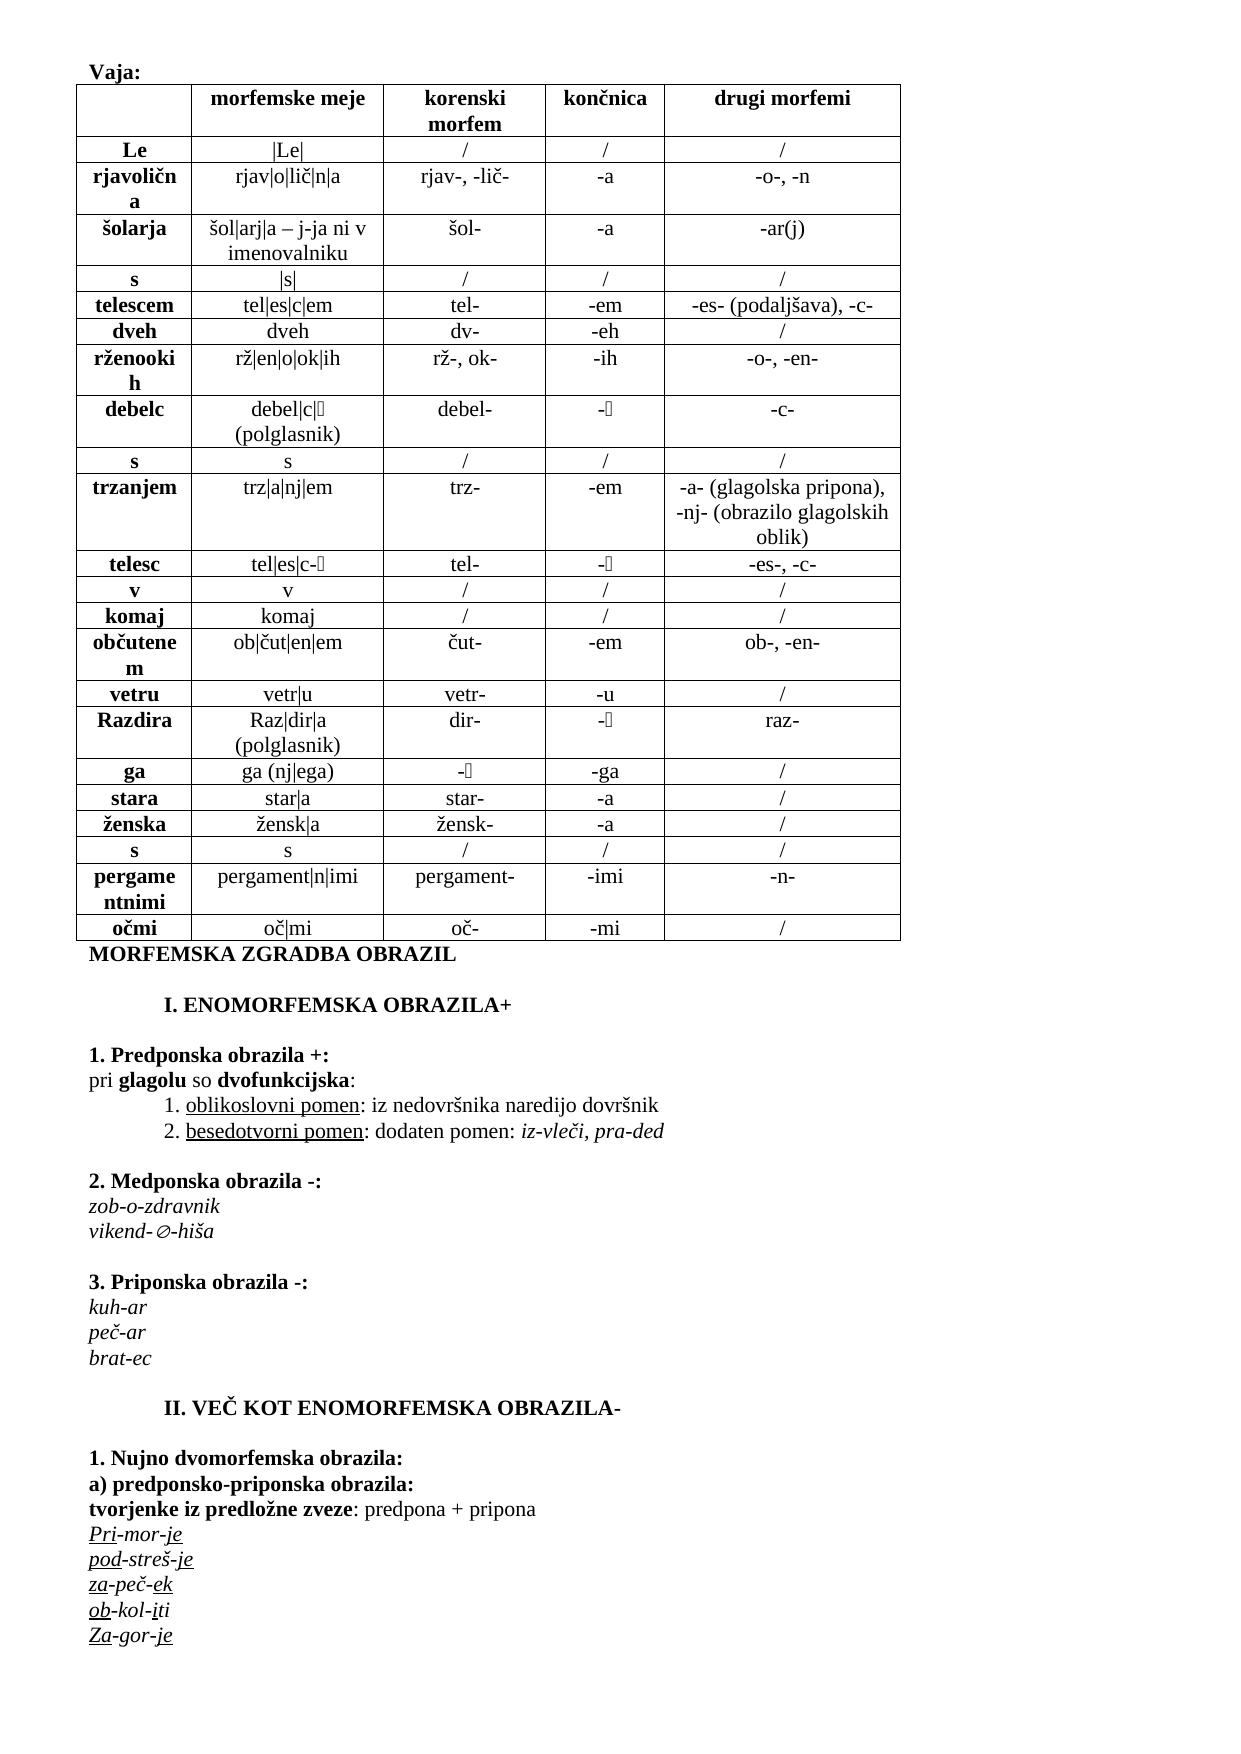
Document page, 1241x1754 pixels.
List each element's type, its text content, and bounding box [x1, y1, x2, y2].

text tvorjenke iz predložne zveze: predpona + pripona [89, 1496, 1152, 1521]
text Vaja: [89, 59, 1152, 84]
table_cell čut- [384, 629, 545, 680]
text peč-ar [89, 1319, 1152, 1344]
table_cell raz- [665, 707, 900, 757]
table_cell žensk|a [192, 811, 383, 836]
table_cell -a [546, 215, 664, 265]
table_cell trzanjem [77, 474, 191, 549]
table_cell - [546, 396, 664, 447]
table_cell vetru [77, 681, 191, 706]
table_cell oč- [384, 915, 545, 940]
table_cell tel- [384, 551, 545, 576]
text II. VEČ KOT ENOMORFEMSKA OBRAZILA- [89, 1395, 1152, 1420]
table_cell / [384, 448, 545, 473]
table_header končnica [546, 85, 664, 136]
text 1. oblikoslovni pomen: iz nedovršnika naredijo dovršnik [89, 1092, 1152, 1118]
table_cell komaj [192, 603, 383, 628]
text kuh-ar [89, 1294, 1152, 1319]
table_cell -em [546, 292, 664, 317]
table_cell telesc [77, 551, 191, 576]
table_cell -mi [546, 915, 664, 940]
table_cell pergament|n|imi [192, 864, 383, 914]
table_cell trz- [384, 474, 545, 549]
table_cell dveh [192, 319, 383, 344]
table_cell rženookih [77, 345, 191, 395]
table_cell -a [546, 785, 664, 810]
table_cell / [384, 837, 545, 862]
table_cell - [384, 759, 545, 784]
table_header drugi morfemi [665, 85, 900, 136]
table_cell tel|es|c|em [192, 292, 383, 317]
table_cell šol- [384, 215, 545, 265]
table_cell telescem [77, 292, 191, 317]
table_cell -c- [665, 396, 900, 447]
text pod-streš-je [89, 1546, 1152, 1571]
table_cell / [384, 137, 545, 162]
table_cell Razdira [77, 707, 191, 757]
table_cell tel|es|c- [192, 551, 383, 576]
table_cell / [665, 266, 900, 291]
table_cell ženska [77, 811, 191, 836]
table_cell -a [546, 811, 664, 836]
table_cell pergament- [384, 864, 545, 914]
table_cell trz|a|nj|em [192, 474, 383, 549]
table_cell pergamentnimi [77, 864, 191, 914]
table_cell debel- [384, 396, 545, 447]
text Pri-mor-je [89, 1521, 1152, 1546]
table_cell / [665, 785, 900, 810]
table_cell / [384, 603, 545, 628]
table_cell |s| [192, 266, 383, 291]
table_cell s [77, 266, 191, 291]
table_cell / [546, 137, 664, 162]
text Za-gor-je [89, 1622, 1152, 1647]
table_cell / [665, 811, 900, 836]
table_cell / [665, 915, 900, 940]
table_cell - [546, 551, 664, 576]
table_cell -em [546, 474, 664, 549]
table_cell star|a [192, 785, 383, 810]
text za-peč-ek [89, 1571, 1152, 1597]
table_cell komaj [77, 603, 191, 628]
table_cell -n- [665, 864, 900, 914]
text I. ENOMORFEMSKA OBRAZILA+ [89, 992, 1152, 1017]
text 3. Priponska obrazila -: [89, 1269, 1152, 1294]
table_header [77, 85, 191, 136]
table_cell -ga [546, 759, 664, 784]
table_header morfemske meje [192, 85, 383, 136]
table_cell ob|čut|en|em [192, 629, 383, 680]
table_cell -ar(j) [665, 215, 900, 265]
table_cell -a [546, 163, 664, 213]
table_cell s [192, 837, 383, 862]
table_cell / [384, 577, 545, 602]
table_cell / [546, 448, 664, 473]
table_cell - [546, 707, 664, 757]
table_cell s [192, 448, 383, 473]
table_cell -es- (podaljšava), -c- [665, 292, 900, 317]
table_cell občutenem [77, 629, 191, 680]
table_cell žensk- [384, 811, 545, 836]
table_cell šol|arj|a – j-ja ni v imenovalniku [192, 215, 383, 265]
table_cell / [546, 603, 664, 628]
text zob-o-zdravnik [89, 1193, 1152, 1218]
text MORFEMSKA ZGRADBA OBRAZIL [89, 941, 1152, 966]
table_cell star- [384, 785, 545, 810]
table_cell -a- (glagolska pripona), -nj- (obrazilo glagolskih oblik) [665, 474, 900, 549]
table_cell rjav-, -lič- [384, 163, 545, 213]
table_cell Raz|dir|a (polglasnik) [192, 707, 383, 757]
table_cell ga (nj|ega) [192, 759, 383, 784]
table_cell dv- [384, 319, 545, 344]
table_cell / [546, 266, 664, 291]
table_cell rjav|o|lič|n|a [192, 163, 383, 213]
table_cell / [665, 603, 900, 628]
table_cell / [665, 577, 900, 602]
table_cell / [546, 837, 664, 862]
table_cell -u [546, 681, 664, 706]
table_cell / [665, 448, 900, 473]
table_cell -o-, -n [665, 163, 900, 213]
table_cell / [665, 837, 900, 862]
table_cell |Le| [192, 137, 383, 162]
table_cell rž|en|o|ok|ih [192, 345, 383, 395]
table_cell -imi [546, 864, 664, 914]
table_cell očmi [77, 915, 191, 940]
table_cell -ih [546, 345, 664, 395]
table_cell rž-, ok- [384, 345, 545, 395]
table_cell / [665, 137, 900, 162]
table_cell -em [546, 629, 664, 680]
table_cell debelc [77, 396, 191, 447]
table_cell dveh [77, 319, 191, 344]
table_cell stara [77, 785, 191, 810]
table_cell šolarja [77, 215, 191, 265]
table_cell Le [77, 137, 191, 162]
table_cell rjavolična [77, 163, 191, 213]
text 1. Predponska obrazila +: [89, 1042, 1152, 1067]
table_cell ob-, -en- [665, 629, 900, 680]
text pri glagolu so dvofunkcijska: [89, 1067, 1152, 1092]
table_cell debel|c| (polglasnik) [192, 396, 383, 447]
text brat-ec [89, 1344, 1152, 1370]
table_cell v [192, 577, 383, 602]
table_cell / [665, 681, 900, 706]
table_cell / [665, 319, 900, 344]
text ob-kol-iti [89, 1597, 1152, 1622]
table_cell / [665, 759, 900, 784]
table_cell tel- [384, 292, 545, 317]
table_cell oč|mi [192, 915, 383, 940]
text 1. Nujno dvomorfemska obrazila: [89, 1445, 1152, 1471]
table_cell -es-, -c- [665, 551, 900, 576]
table_cell s [77, 837, 191, 862]
text 2. Medponska obrazila -: [89, 1168, 1152, 1193]
table_header korenski morfem [384, 85, 545, 136]
table_cell -eh [546, 319, 664, 344]
table_cell s [77, 448, 191, 473]
table_cell / [384, 266, 545, 291]
table_cell -o-, -en- [665, 345, 900, 395]
table_cell v [77, 577, 191, 602]
text a) predponsko-priponska obrazila: [89, 1471, 1152, 1496]
table_cell vetr|u [192, 681, 383, 706]
table_cell / [546, 577, 664, 602]
table_cell ga [77, 759, 191, 784]
table_cell dir- [384, 707, 545, 757]
text vikend--hiša [89, 1218, 1152, 1244]
table_cell vetr- [384, 681, 545, 706]
text 2. besedotvorni pomen: dodaten pomen: iz-vleči, pra-ded [89, 1118, 1152, 1143]
